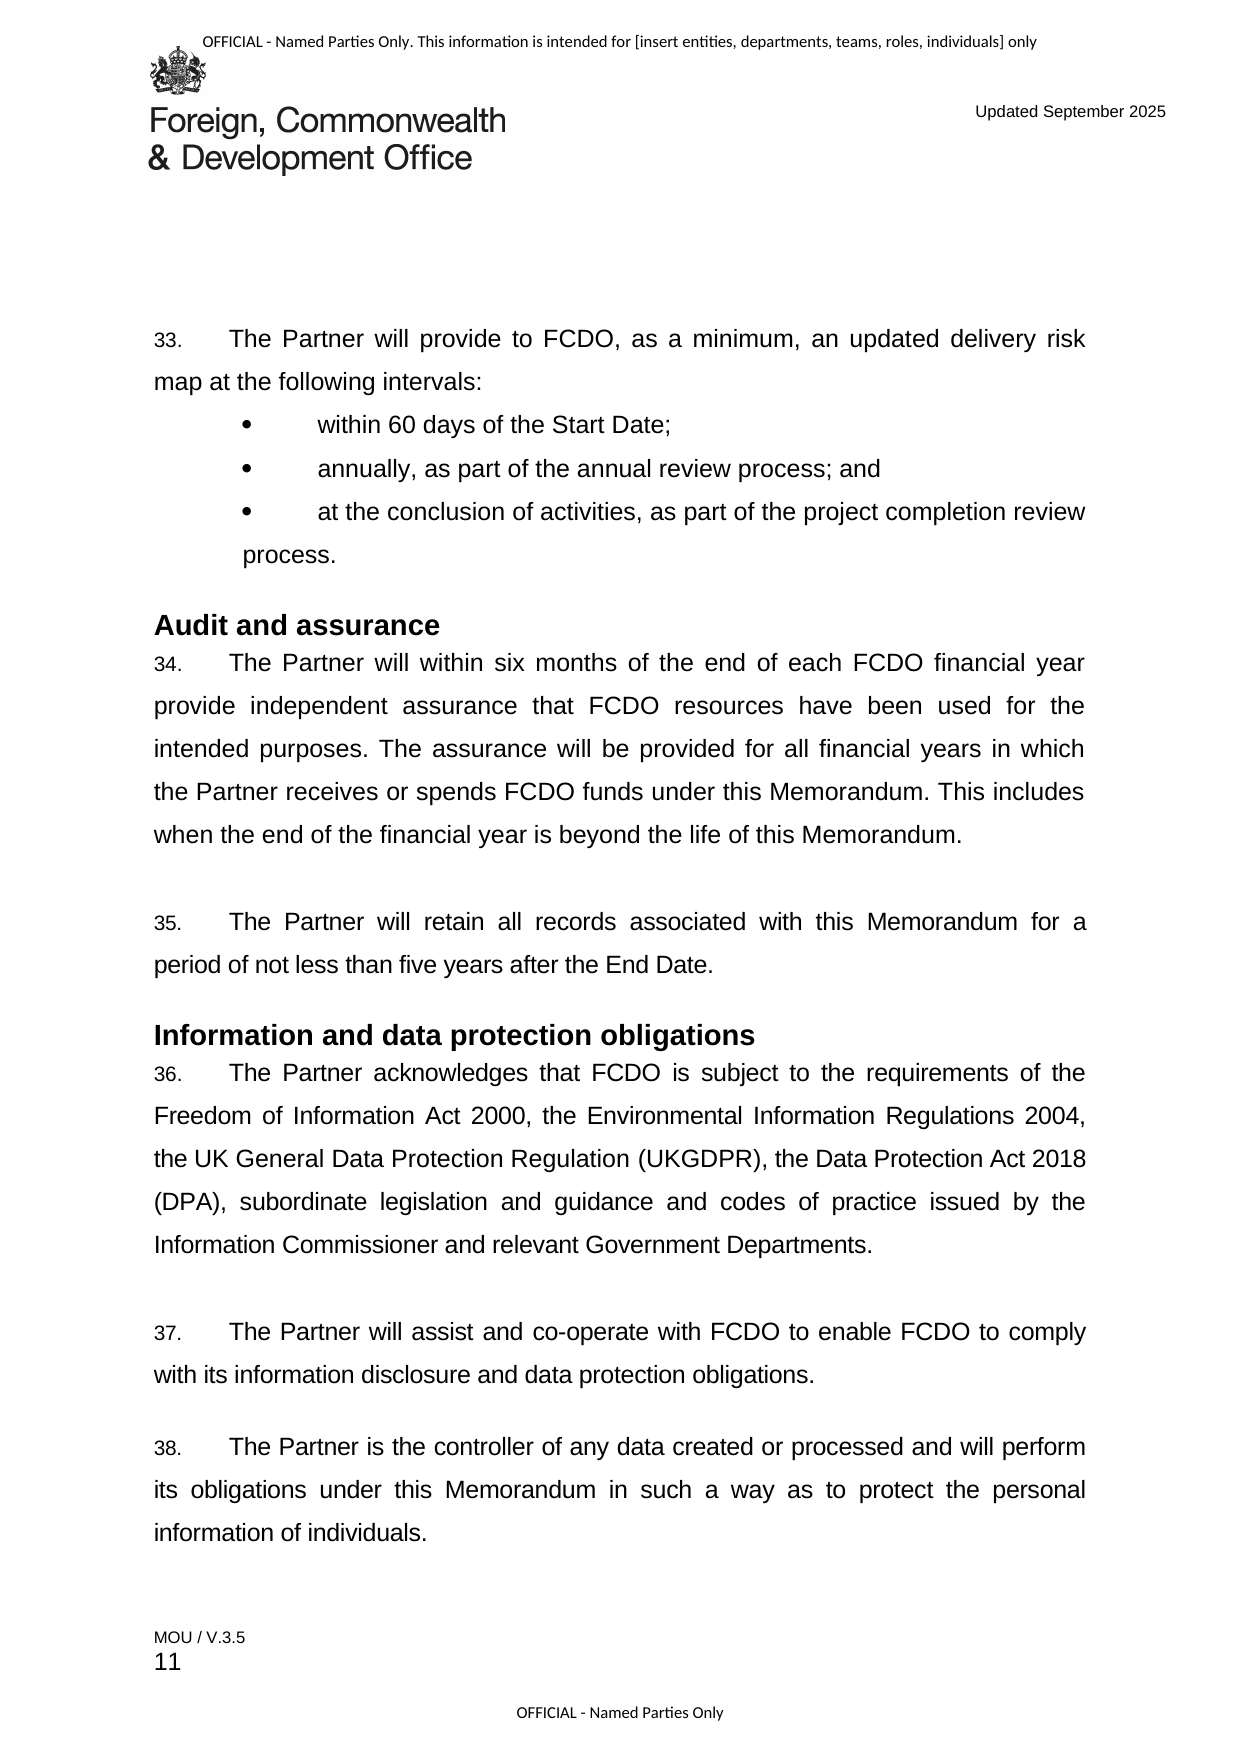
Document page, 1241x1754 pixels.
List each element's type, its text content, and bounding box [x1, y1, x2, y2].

list at the conclusion of activities, as part of the project completion review process. [242, 497, 1087, 569]
subtitle Information and data protection obligations [153, 1018, 1087, 1051]
list The Partner is the controller of any data created or processed and will perform its obligations under this Memorandum in such a way as to protect the personal information of individuals. [153, 1431, 1087, 1546]
list The Partner will provide to FCDO, as a minimum, an updated delivery risk map at the following intervals: [153, 324, 1087, 396]
list The Partner will within six months of the end of each FCDO financial year provide independent assurance that FCDO resources have been used for the intended purposes. The assurance will be provided for all financial years in which the Partner receives or spends FCDO funds under this Memorandum. This includes when the end of the financial year is beyond the life of this Memorandum. [153, 648, 1087, 849]
list within 60 days of the Start Date; [242, 410, 1087, 439]
subtitle Audit and assurance [153, 608, 1087, 642]
list annually, as part of the annual review process; and [242, 453, 1087, 482]
list The Partner acknowledges that FCDO is subject to the requirements of the Freedom of Information Act 2000, the Environmental Information Regulations 2004, the UK General Data Protection Regulation (UKGDPR), the Data Protection Act 2018 (DPA), subordinate legislation and guidance and codes of practice issued by the Information Commissioner and relevant Government Departments. [153, 1058, 1087, 1259]
list The Partner will assist and co-operate with FCDO to enable FCDO to comply with its information disclosure and data protection obligations. [153, 1316, 1087, 1388]
list The Partner will retain all records associated with this Memorandum for a period of not less than five years after the End Date. [153, 907, 1087, 978]
